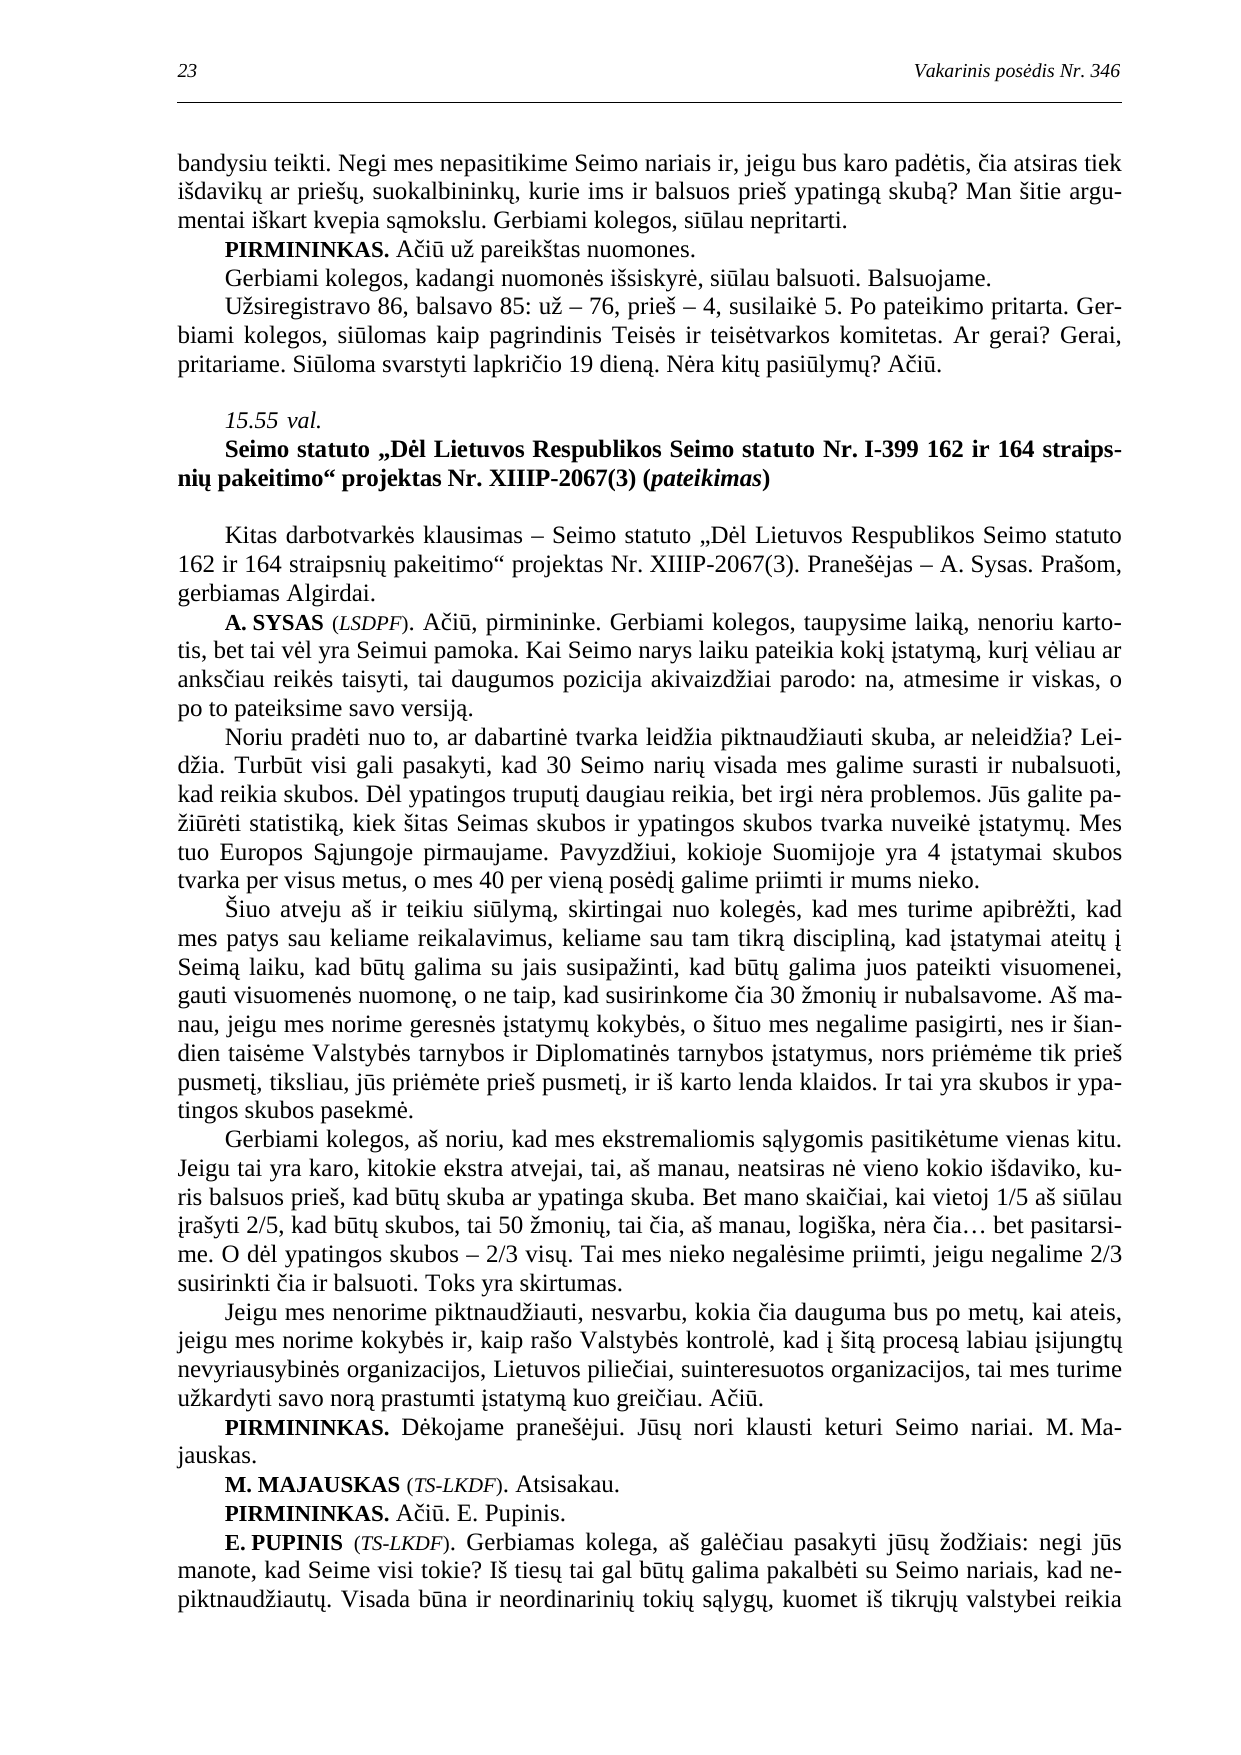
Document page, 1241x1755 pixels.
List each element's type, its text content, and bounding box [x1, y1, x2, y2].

text Už­si­re­gist­ra­vo 86, bal­sa­vo 85: už – 76, prieš – 4, su­si­lai­kė 5. Po pa­tei­ki­mo pri­tar­ta. Ger­bia­mi ko­le­gos, siū­lo­mas kaip pa­grin­di­nis Tei­sės ir tei­sėt­var­kos ko­mi­te­tas. Ar ge­rai? Ge­rai, pri­ta­ria­me. Siū­lo­ma svars­ty­ti lap­kri­čio 19 die­ną. Nė­ra ki­tų pa­siū­ly­mų? Ačiū. [177, 291, 1122, 378]
text PIRMININKAS. Dė­ko­ja­me pra­ne­šė­jui. Jū­sų no­ri klaus­ti ke­tu­ri Sei­mo na­riai. M. Ma­jauskas. [177, 1412, 1122, 1469]
text Šiuo at­ve­ju aš ir tei­kiu siū­ly­mą, skir­tin­gai nuo ko­le­gės, kad mes tu­ri­me api­brėž­ti, kad mes pa­tys sau ke­lia­me rei­ka­la­vi­mus, ke­lia­me sau tam tik­rą dis­cip­li­ną, kad įsta­ty­mai at­ei­tų į Sei­mą lai­ku, kad bū­tų ga­li­ma su jais su­si­pa­žin­ti, kad bū­tų ga­li­ma juos pa­teik­ti vi­suo­me­nei, gau­ti vi­suo­me­nės nuo­mo­nę, o ne taip, kad su­si­rin­ko­me čia 30 žmo­nių ir nu­bal­sa­vo­me. Aš ma­nau, jei­gu mes no­ri­me ge­res­nės įsta­ty­mų ko­ky­bės, o ši­tuo mes ne­ga­li­me pa­si­gir­ti, nes ir šian­dien tai­sė­me Vals­ty­bės tar­ny­bos ir Di­plo­ma­ti­nės tar­ny­bos įsta­ty­mus, nors pri­ėmė­me tik prieš pus­me­tį, tiks­liau, jūs pri­ėmė­te prieš pus­me­tį, ir iš kar­to len­da klai­dos. Ir tai yra sku­bos ir ypa­tin­gos sku­bos pa­sek­mė. [177, 894, 1122, 1124]
text ban­dy­siu teik­ti. Ne­gi mes ne­pa­si­ti­ki­me Sei­mo na­riais ir, jei­gu bus ka­ro pa­dė­tis, čia at­si­ras tiek iš­da­vi­kų ar prie­šų, suo­kal­bi­nin­kų, ku­rie ims ir bal­suos prieš ypa­tin­gą sku­bą? Man ši­tie ar­gu­men­tai iš­kart kve­pia są­moks­lu. Ger­bia­mi ko­le­gos, siū­lau ne­pri­tar­ti. [177, 148, 1122, 234]
text Jei­gu mes ne­no­ri­me pik­tnau­džiau­ti, ne­svar­bu, ko­kia čia dau­gu­ma bus po me­tų, kai at­eis, jei­gu mes no­ri­me ko­ky­bės ir, kaip ra­šo Vals­ty­bės kon­tro­lė, kad į ši­tą pro­ce­są la­biau įsi­jung­tų ne­vy­riau­sy­bi­nės or­ga­ni­za­ci­jos, Lie­tu­vos pi­lie­čiai, su­in­te­re­suo­tos or­ga­ni­za­ci­jos, tai mes tu­ri­me už­kar­dy­ti sa­vo no­rą pra­stum­ti įsta­ty­mą kuo grei­čiau. Ačiū. [177, 1297, 1122, 1412]
text 15.55 val. [224, 406, 1122, 434]
text Ger­bia­mi ko­le­gos, aš no­riu, kad mes eks­tre­ma­lio­mis są­ly­go­mis pa­si­ti­kė­tu­me vie­nas ki­tu. Jei­gu tai yra ka­ro, ki­to­kie eks­tra at­ve­jai, tai, aš ma­nau, ne­at­si­ras nė vie­no ko­kio iš­da­vi­ko, ku­ris bal­suos prieš, kad bū­tų sku­ba ar ypa­tin­ga sku­ba. Bet ma­no skai­čiai, kai vie­toj 1/5 aš siū­lau įra­šy­ti 2/5, kad bū­tų sku­bos, tai 50 žmo­nių, tai čia, aš ma­nau, lo­giš­ka, nė­ra čia… bet pa­si­tar­si­me. O dėl ypa­tin­gos sku­bos – 2/3 vi­sų. Tai mes nie­ko ne­ga­lė­si­me pri­im­ti, jei­gu ne­ga­li­me 2/3 su­si­rink­ti čia ir bal­suo­ti. Toks yra skir­tu­mas. [177, 1124, 1122, 1297]
text PIRMININKAS. Ačiū. E. Pu­pi­nis. [177, 1498, 1122, 1527]
text Ger­bia­mi ko­le­gos, ka­dan­gi nuo­mo­nės iš­si­sky­rė, siū­lau bal­suo­ti. Bal­suo­ja­me. [177, 263, 1122, 291]
text PIRMININKAS. Ačiū už pa­reikš­tas nuo­mo­nes. [177, 234, 1122, 263]
text No­riu pra­dė­ti nuo to, ar da­bar­ti­nė tvar­ka lei­džia pik­tnau­džiau­ti sku­ba, ar ne­lei­džia? Lei­džia. Tur­būt vi­si ga­li pa­sa­ky­ti, kad 30 Sei­mo na­rių vi­sa­da mes ga­li­me su­ras­ti ir nu­bal­suo­ti, kad rei­kia sku­bos. Dėl ypa­tin­gos tru­pu­tį dau­giau rei­kia, bet ir­gi nė­ra pro­ble­mos. Jūs ga­li­te pa­žiū­rė­ti sta­tis­ti­ką, kiek ši­tas Sei­mas sku­bos ir ypa­tin­gos sku­bos tvar­ka nu­vei­kė įsta­ty­mų. Mes tuo Eu­ro­pos Są­jun­go­je pir­mau­ja­me. Pa­vyz­džiui, ko­kio­je Suo­mi­jo­je yra 4 įsta­ty­mai sku­bos tvar­ka per vi­sus me­tus, o mes 40 per vie­ną po­sė­dį ga­li­me pri­im­ti ir mums nie­ko. [177, 722, 1122, 894]
text Sei­mo sta­tu­to „Dėl Lie­tu­vos Res­pub­li­kos Sei­mo sta­tu­to Nr. I-399 162 ir 164 straips­nių pa­kei­ti­mo“ pro­jek­tas Nr. XIIIP-2067(3) (pa­tei­ki­mas) [177, 434, 1122, 492]
text Ki­tas dar­bo­tvarkės klau­si­mas – Sei­mo sta­tu­to „Dėl Lie­tu­vos Res­pub­li­kos Sei­mo sta­tu­to 162 ir 164 straips­nių pa­kei­ti­mo“ pro­jek­tas Nr. XIIIP-2067(3). Pra­ne­šė­jas – A. Sy­sas. Pra­šo­m, ger­bia­mas Al­gir­dai. [177, 520, 1122, 607]
text A. SYSAS (LSDPF). Ačiū, pir­mi­nin­ke. Ger­bia­mi ko­le­gos, tau­py­si­me lai­ką, ne­no­riu kar­to­tis, bet tai vėl yra Sei­mui pa­mo­ka. Kai Sei­mo na­rys lai­ku pa­tei­kia ko­kį įsta­ty­mą, ku­rį vė­liau ar anks­čiau rei­kės tai­sy­ti, tai dau­gu­mos po­zi­ci­ja aki­vaiz­džiai pa­ro­do: na, at­me­si­me ir vis­kas, o po to pa­teik­si­me sa­vo ver­si­ją. [177, 607, 1122, 722]
text M. MAJAUSKAS (TS-LKDF). At­si­sa­kau. [177, 1469, 1122, 1498]
text E. PUPINIS (TS-LKDF). Ger­bia­mas ko­le­ga, aš ga­lė­čiau pa­sa­ky­ti jū­sų žo­džiais: ne­gi jūs ma­no­te, kad Sei­me vi­si to­kie? Iš tie­sų tai gal bū­tų ga­li­ma pa­kal­bė­ti su Sei­mo na­riais, kad ne­pik­tnau­džiau­tų. Vi­sa­da bū­na ir ne­or­di­na­ri­nių to­kių są­ly­gų, kuo­met iš tik­rų­jų vals­ty­bei rei­kia [177, 1527, 1122, 1613]
